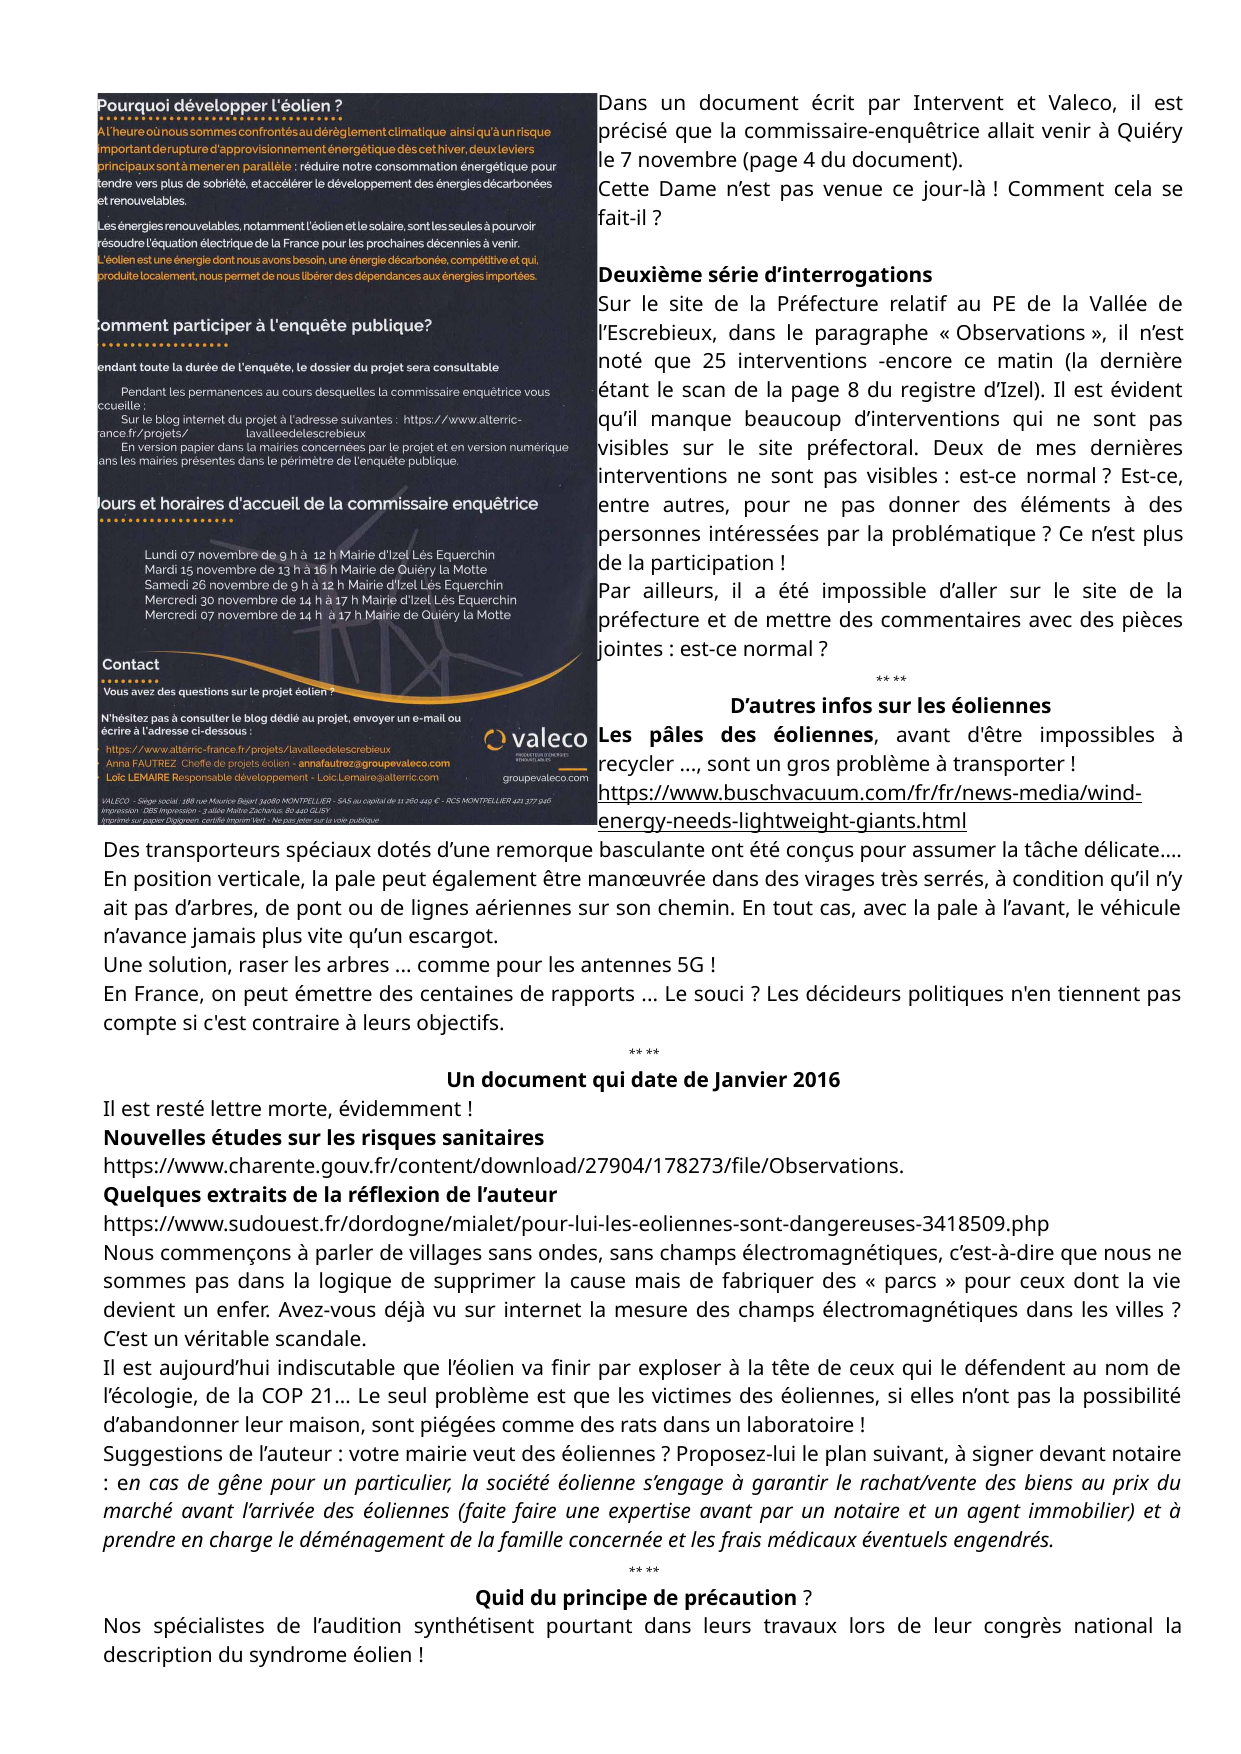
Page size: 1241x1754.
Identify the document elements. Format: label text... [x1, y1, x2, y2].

text ** ** [598, 662, 1184, 691]
text Il est resté lettre morte, évidemment ! [103, 1093, 1184, 1122]
text Un document qui date de Janvier 2016 [103, 1065, 1184, 1093]
text Dans un document écrit par Intervent et Valeco, il est précisé que la commissaire-enquêtrice allait venir à Quiéry le 7 novembre (page 4 du document). [103, 87, 1184, 173]
text Nos spécialistes de l’audition synthétisent pourtant dans leurs travaux lors de leur congrès national la description du syndrome éolien ! [103, 1611, 1184, 1668]
text Il est aujourd’hui indiscutable que l’éolien va finir par exploser à la tête de ceux qui le défendent au nom de l’écologie, de la COP 21… Le seul problème est que les victimes des éoliennes, si elles n’ont pas la possibilité d’abandonner leur maison, sont piégées comme des rats dans un laboratoire ! [103, 1352, 1184, 1438]
text ** ** [103, 1553, 1184, 1582]
picture [97, 93, 598, 825]
text Deuxième série d’interrogations [598, 260, 1184, 288]
text https://www.sudouest.fr/dordogne/mialet/pour-lui-les-eoliennes-sont-dangereuses-3418509.php Nous commençons à parler de villages sans ondes, sans champs électromagnétiques, c’est-à-dire que nous ne sommes pas dans la logique de supprimer la cause mais de fabriquer des « parcs » pour ceux dont la vie devient un enfer. Avez-vous déjà vu sur internet la mesure des champs électromagnétiques dans les villes ? C’est un véritable scandale. [103, 1208, 1184, 1352]
text Des transporteurs spéciaux dotés d’une remorque basculante ont été conçus pour assumer la tâche délicate…. En position verticale, la pale peut également être manœuvrée dans des virages très serrés, à condition qu’il n’y ait pas d’arbres, de pont ou de lignes aériennes sur son chemin. En tout cas, avec la pale à l’avant, le véhicule n’avance jamais plus vite qu’un escargot. [103, 835, 1184, 950]
text Nouvelles études sur les risques sanitaires [103, 1122, 1184, 1151]
text Par ailleurs, il a été impossible d’aller sur le site de la préfecture et de mettre des commentaires avec des pièces jointes : est-ce normal ? [598, 576, 1184, 662]
text Sur le site de la Préfecture relatif au PE de la Vallée de l’Escrebieux, dans le paragraphe « Observations », il n’est noté que 25 interventions -encore ce matin (la dernière étant le scan de la page 8 du registre d’Izel). Il est évident qu’il manque beaucoup d’interventions qui ne sont pas visibles sur le site préfectoral. Deux de mes dernières interventions ne sont pas visibles : est-ce normal ? Est-ce, entre autres, pour ne pas donner des éléments à des personnes intéressées par la problématique ? Ce n’est plus de la participation ! [598, 288, 1184, 576]
text Quid du principe de précaution ? [103, 1582, 1184, 1611]
text https://www.charente.gouv.fr/content/download/27904/178273/file/Observations. Quelques extraits de la réflexion de l’auteur [103, 1151, 1184, 1208]
text En France, on peut émettre des centaines de rapports ... Le souci ? Les décideurs politiques n'en tiennent pas compte si c'est contraire à leurs objectifs. [103, 978, 1184, 1036]
text D’autres infos sur les éoliennes [598, 691, 1184, 720]
text Suggestions de l’auteur : votre mairie veut des éoliennes ? Proposez-lui le plan suivant, à signer devant notaire : en cas de gêne pour un particulier, la société éolienne s’engage à garantir le rachat/vente des biens au prix du marché avant l’arrivée des éoliennes (faite faire une expertise avant par un notaire et un agent immobilier) et à prendre en charge le déménagement de la famille concernée et les frais médicaux éventuels engendrés. [103, 1438, 1184, 1553]
text ** ** [103, 1036, 1184, 1065]
text https://www.buschvacuum.com/fr/fr/news-media/wind-energy-needs-lightweight-giants.html [103, 777, 1184, 835]
text Une solution, raser les arbres ... comme pour les antennes 5G ! [103, 950, 1184, 978]
text Les pâles des éoliennes, avant d'être impossibles à recycler ..., sont un gros problème à transporter ! [598, 720, 1184, 777]
text Cette Dame n’est pas venue ce jour-là ! Comment cela se fait-il ? [598, 173, 1184, 231]
